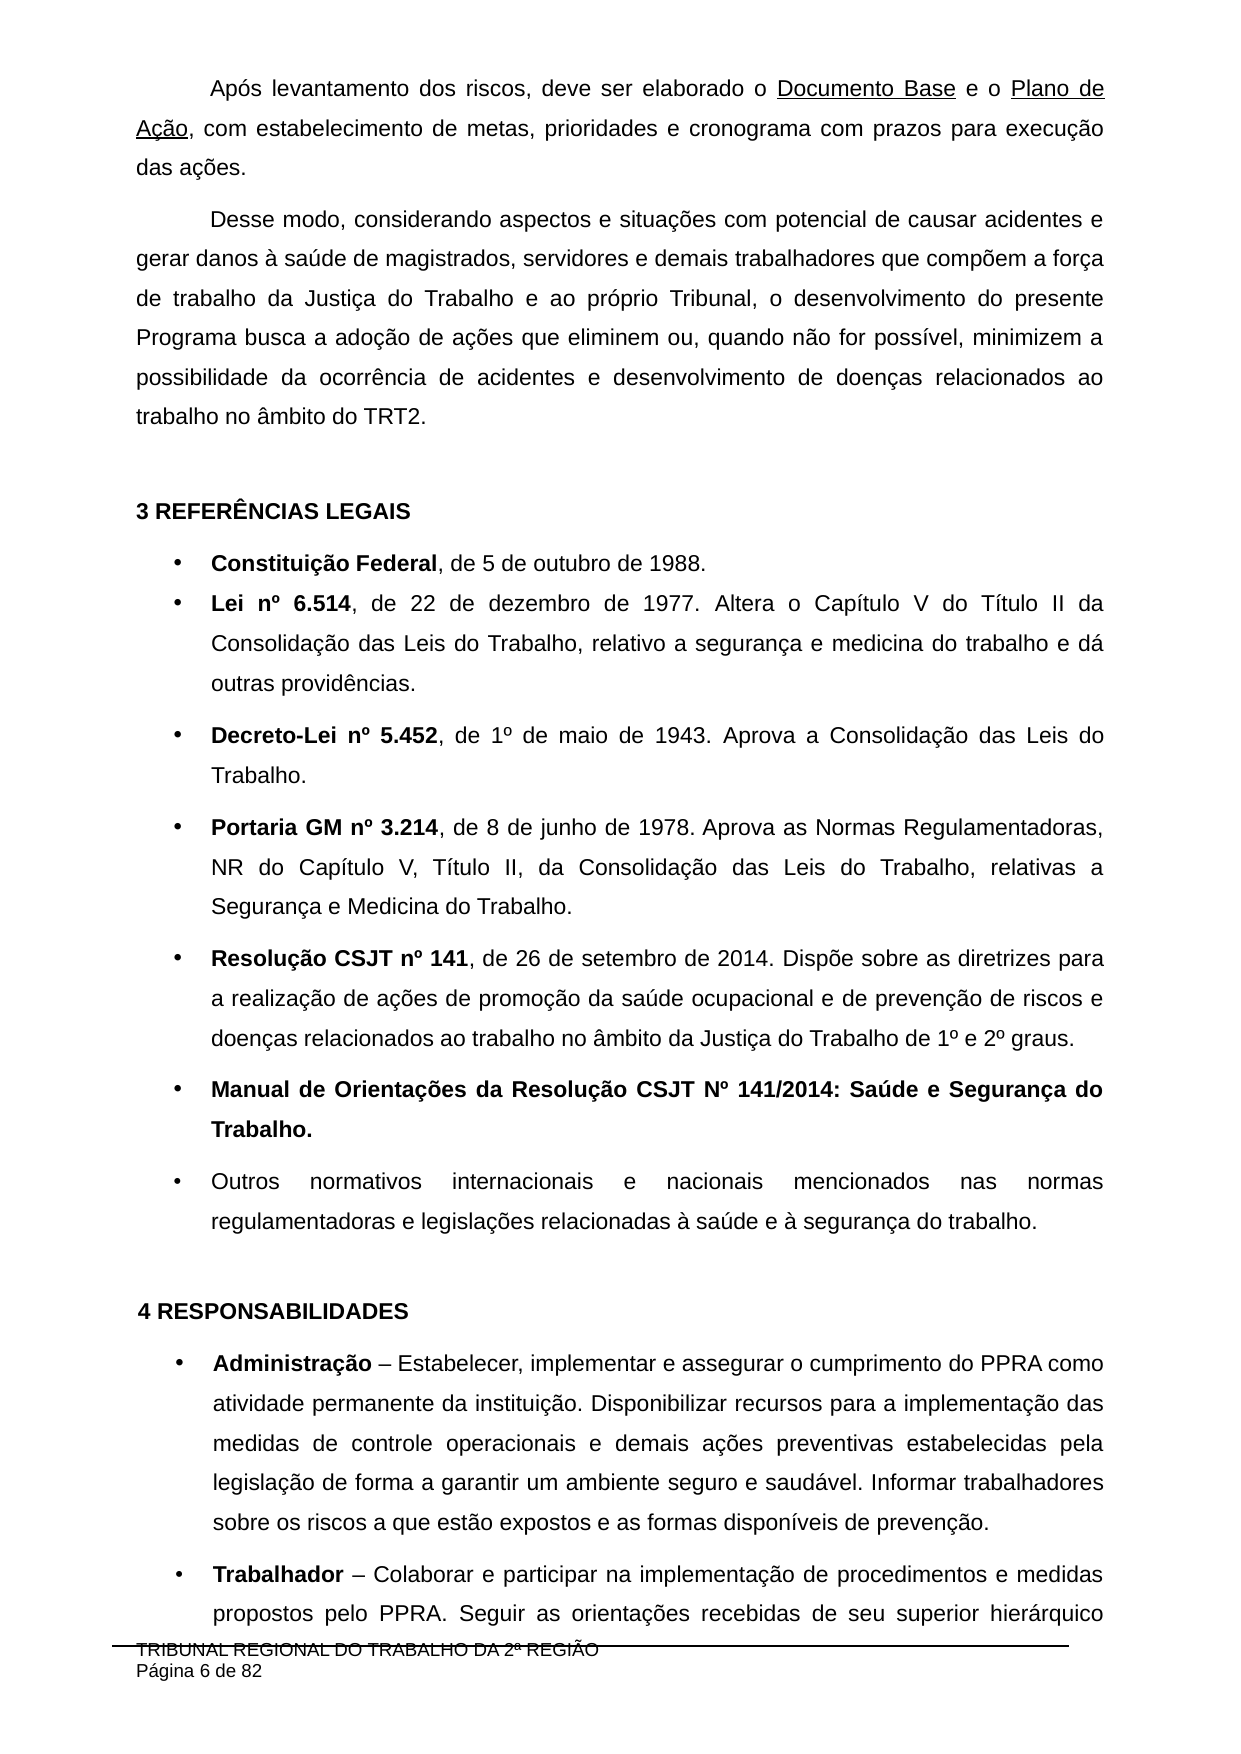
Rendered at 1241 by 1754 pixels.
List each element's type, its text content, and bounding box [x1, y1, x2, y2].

text Após levantamento dos riscos, deve ser elaborado o Documento Base e o Plano de Ação, com estabelecimento de metas, prioridades e cronograma com prazos para execução das ações. [136, 75, 1104, 180]
list Outros normativos internacionais e nacionais mencionados nas normas regulamentadoras e legislações relacionadas à saúde e à segurança do trabalho. [173, 1168, 1104, 1234]
list Constituição Federal, de 5 de outubro de 1988. [173, 550, 1104, 577]
text Desse modo, considerando aspectos e situações com potencial de causar acidentes e gerar danos à saúde de magistrados, servidores e demais trabalhadores que compõem a força de trabalho da Justiça do Trabalho e ao próprio Tribunal, o desenvolvimento do presente Programa busca a adoção de ações que eliminem ou, quando não for possível, minimizem a possibilidade da ocorrência de acidentes e desenvolvimento de doenças relacionados ao trabalho no âmbito do TRT2. [136, 206, 1104, 429]
text 4 RESPONSABILIDADES [138, 1298, 1104, 1325]
list Decreto-Lei nº 5.452, de 1º de maio de 1943. Aprova a Consolidação das Leis do Trabalho. [173, 722, 1104, 788]
list Lei nº 6.514, de 22 de dezembro de 1977. Altera o Capítulo V do Título II da Consolidação das Leis do Trabalho, relativo a segurança e medicina do trabalho e dá outras providências. [173, 590, 1104, 696]
list Portaria GM nº 3.214, de 8 de junho de 1978. Aprova as Normas Regulamentadoras, NR do Capítulo V, Título II, da Consolidação das Leis do Trabalho, relativas a Segurança e Medicina do Trabalho. [173, 814, 1104, 919]
list 3 REFERÊNCIAS LEGAIS [136, 498, 1104, 524]
list Resolução CSJT nº 141, de 26 de setembro de 2014. Dispõe sobre as diretrizes para a realização de ações de promoção da saúde ocupacional e de prevenção de riscos e doenças relacionados ao trabalho no âmbito da Justiça do Trabalho de 1º e 2º graus. [173, 945, 1104, 1051]
list Manual de Orientações da Resolução CSJT Nº 141/2014: Saúde e Segurança do Trabalho. [173, 1076, 1104, 1143]
list Administração – Estabelecer, implementar e assegurar o cumprimento do PPRA como atividade permanente da instituição. Disponibilizar recursos para a implementação das medidas de controle operacionais e demais ações preventivas estabelecidas pela legislação de forma a garantir um ambiente seguro e saudável. Informar trabalhadores sobre os riscos a que estão expostos e as formas disponíveis de prevenção. [175, 1350, 1104, 1535]
list Trabalhador – Colaborar e participar na implementação de procedimentos e medidas propostos pelo PPRA. Seguir as orientações recebidas de seu superior hierárquico [175, 1561, 1104, 1626]
